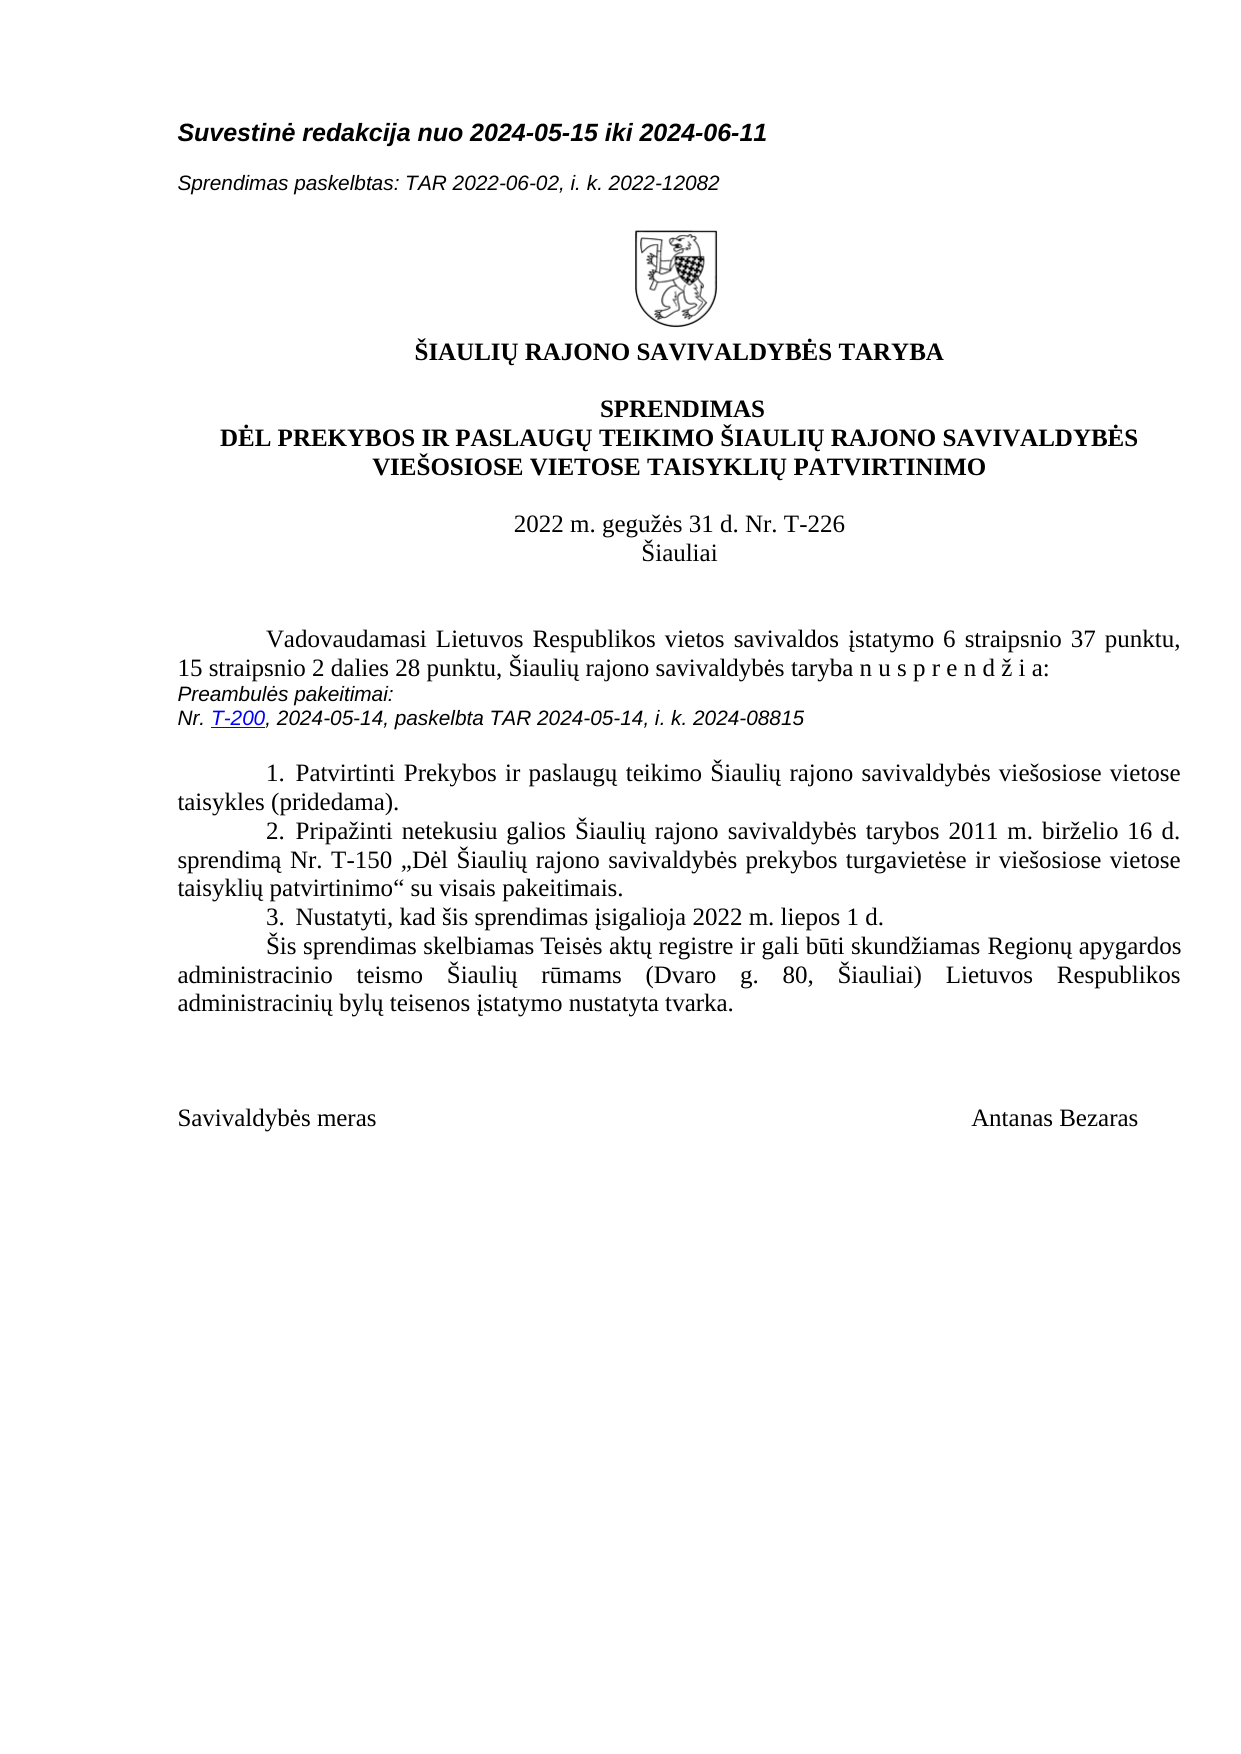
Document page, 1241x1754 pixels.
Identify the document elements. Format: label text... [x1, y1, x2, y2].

text DĖL PREKYBOS IR PASLAUGŲ TEIKIMO ŠIAULIŲ RAJONO SAVIVALDYBĖS VIEŠOSIOSE VIETOSE TAISYKLIŲ PATVIRTINIMO [177, 423, 1181, 481]
text Nr. T-200, 2024-05-14, paskelbta TAR 2024-05-14, i. k. 2024-08815 [177, 706, 1181, 730]
text Preambulės pakeitimai: [177, 682, 1181, 706]
text Vadovaudamasi Lietuvos Respublikos vietos savivaldos įstatymo 6 straipsnio 37 punktu, 15 straipsnio 2 dalies 28 punktu, Šiaulių rajono savivaldybės taryba n u s p r e n d ž i a: [177, 624, 1181, 682]
text 1. Patvirtinti Prekybos ir paslaugų teikimo Šiaulių rajono savivaldybės viešosiose vietose taisykles (pridedama). [177, 758, 1181, 816]
text Sprendimas paskelbtas: TAR 2022-06-02, i. k. 2022-12082 [177, 171, 1181, 195]
text 2. Pripažinti netekusiu galios Šiaulių rajono savivaldybės tarybos 2011 m. birželio 16 d. sprendimą Nr. T-150 „Dėl Šiaulių rajono savivaldybės prekybos turgavietėse ir viešosiose vietose taisyklių patvirtinimo“ su visais pakeitimais. [177, 816, 1181, 902]
text Suvestinė redakcija nuo 2024-05-15 iki 2024-06-11 [177, 118, 1181, 147]
text Šis sprendimas skelbiamas Teisės aktų registre ir gali būti skundžiamas Regionų apygardos administracinio teismo Šiaulių rūmams (Dvaro g. 80, Šiauliai) Lietuvos Respublikos administracinių bylų teisenos įstatymo nustatyta tvarka. [177, 931, 1181, 1017]
text 2022 m. gegužės 31 d. Nr. T-226 [177, 509, 1181, 538]
text SPRENDIMAS [177, 394, 1181, 423]
text Šiauliai [177, 538, 1181, 567]
text Savivaldybės meras Antanas Bezaras [177, 1103, 1181, 1132]
text ŠIAULIŲ RAJONO SAVIVALDYBĖS TARYBA [177, 337, 1181, 366]
text 3. Nustatyti, kad šis sprendimas įsigalioja 2022 m. liepos 1 d. [177, 902, 1181, 931]
